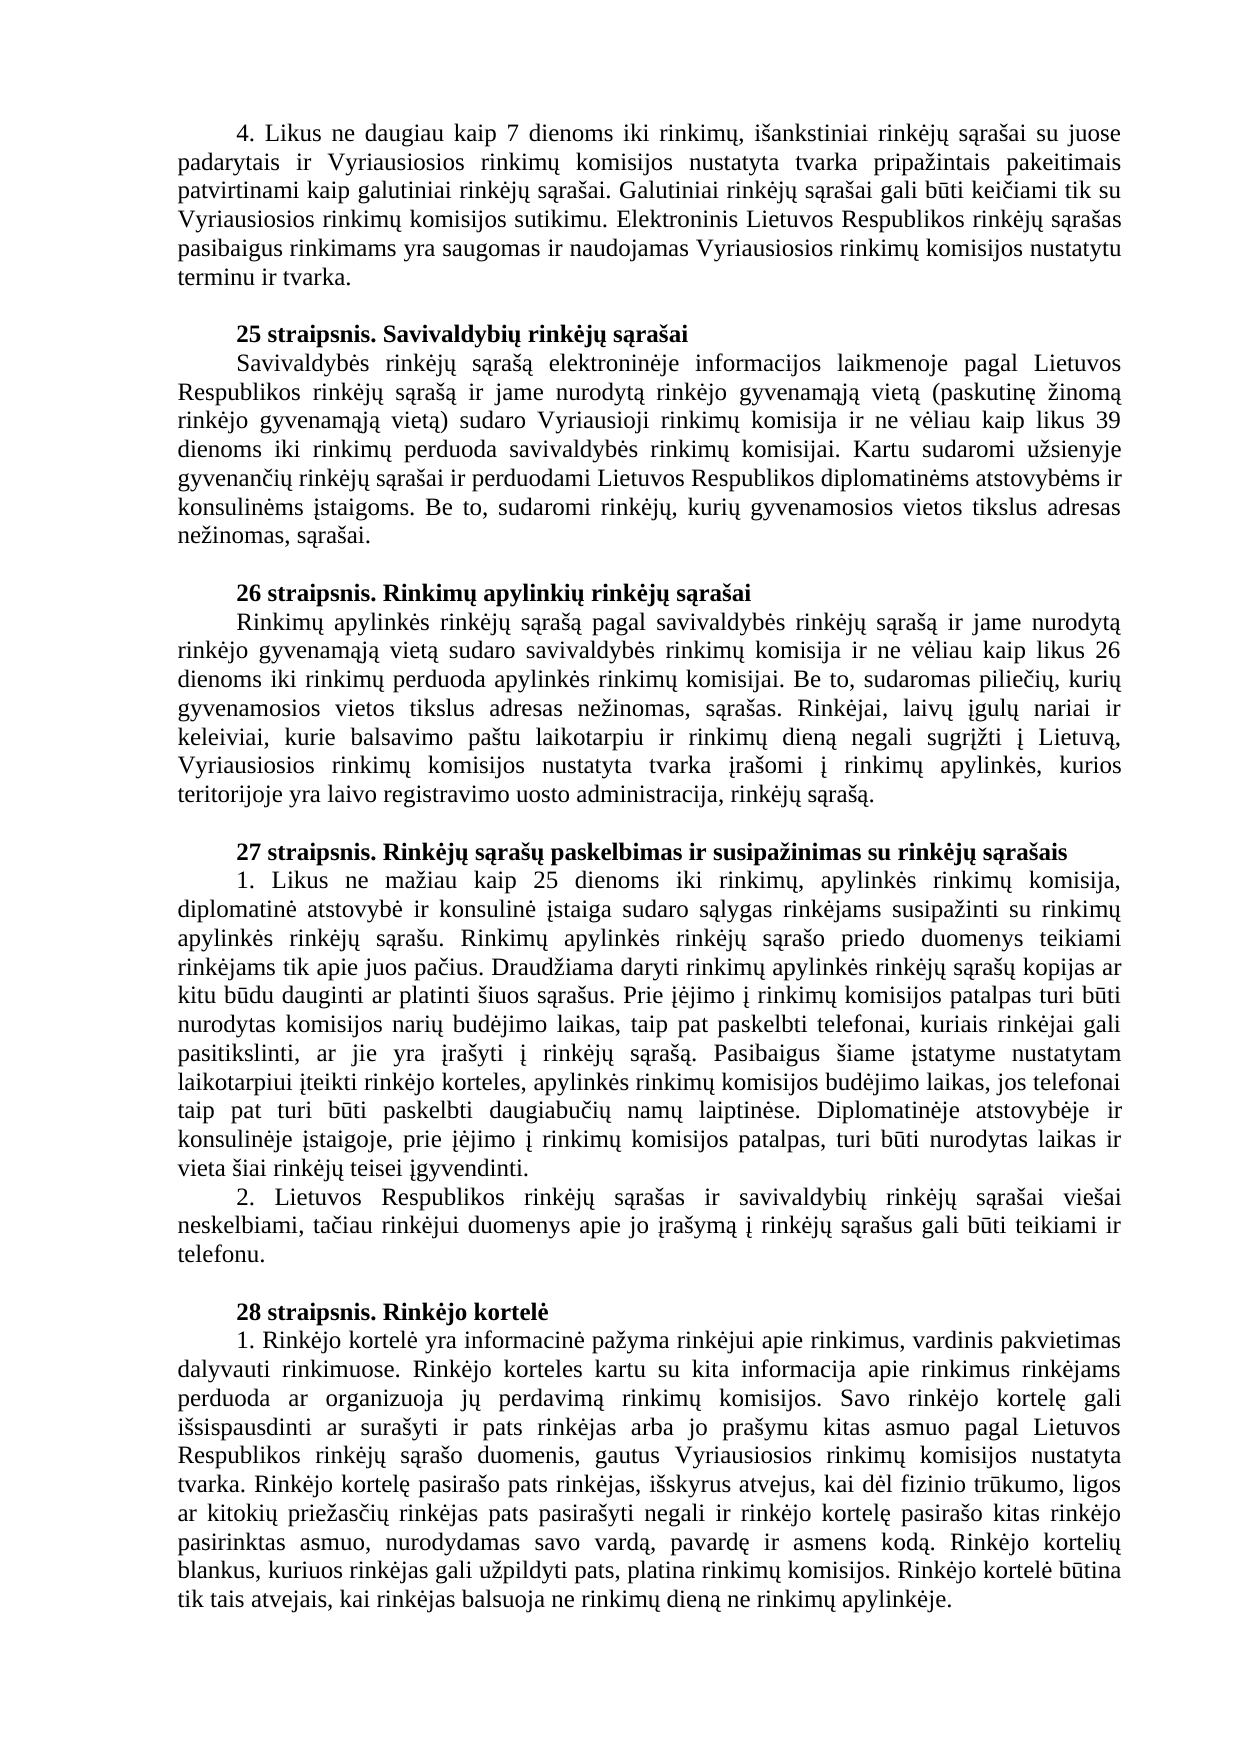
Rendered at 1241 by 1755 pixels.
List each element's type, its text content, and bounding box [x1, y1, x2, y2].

text 27 straipsnis. Rinkėjų sąrašų paskelbimas ir susipažinimas su rinkėjų sąrašais [177, 837, 1122, 866]
text Rinkimų apylinkės rinkėjų sąrašą pagal savivaldybės rinkėjų sąrašą ir jame nurodytą rinkėjo gyvenamąją vietą sudaro savivaldybės rinkimų komisija ir ne vėliau kaip likus 26 dienoms iki rinkimų perduoda apylinkės rinkimų komisijai. Be to, sudaromas piliečių, kurių gyvenamosios vietos tikslus adresas nežinomas, sąrašas. Rinkėjai, laivų įgulų nariai ir keleiviai, kurie balsavimo paštu laikotarpiu ir rinkimų dieną negali sugrįžti į Lietuvą, Vyriausiosios rinkimų komisijos nustatyta tvarka įrašomi į rinkimų apylinkės, kurios teritorijoje yra laivo registravimo uosto administracija, rinkėjų sąrašą. [177, 607, 1122, 808]
text 2. Lietuvos Respublikos rinkėjų sąrašas ir savivaldybių rinkėjų sąrašai viešai neskelbiami, tačiau rinkėjui duomenys apie jo įrašymą į rinkėjų sąrašus gali būti teikiami ir telefonu. [177, 1182, 1122, 1268]
text 26 straipsnis. Rinkimų apylinkių rinkėjų sąrašai [177, 578, 1122, 607]
text 1. Likus ne mažiau kaip 25 dienoms iki rinkimų, apylinkės rinkimų komisija, diplomatinė atstovybė ir konsulinė įstaiga sudaro sąlygas rinkėjams susipažinti su rinkimų apylinkės rinkėjų sąrašu. Rinkimų apylinkės rinkėjų sąrašo priedo duomenys teikiami rinkėjams tik apie juos pačius. Draudžiama daryti rinkimų apylinkės rinkėjų sąrašų kopijas ar kitu būdu dauginti ar platinti šiuos sąrašus. Prie įėjimo į rinkimų komisijos patalpas turi būti nurodytas komisijos narių budėjimo laikas, taip pat paskelbti telefonai, kuriais rinkėjai gali pasitikslinti, ar jie yra įrašyti į rinkėjų sąrašą. Pasibaigus šiame įstatyme nustatytam laikotarpiui įteikti rinkėjo korteles, apylinkės rinkimų komisijos budėjimo laikas, jos telefonai taip pat turi būti paskelbti daugiabučių namų laiptinėse. Diplomatinėje atstovybėje ir konsulinėje įstaigoje, prie įėjimo į rinkimų komisijos patalpas, turi būti nurodytas laikas ir vieta šiai rinkėjų teisei įgyvendinti. [177, 866, 1122, 1182]
text 1. Rinkėjo kortelė yra informacinė pažyma rinkėjui apie rinkimus, vardinis pakvietimas dalyvauti rinkimuose. Rinkėjo korteles kartu su kita informacija apie rinkimus rinkėjams perduoda ar organizuoja jų perdavimą rinkimų komisijos. Savo rinkėjo kortelę gali išsispausdinti ar surašyti ir pats rinkėjas arba jo prašymu kitas asmuo pagal Lietuvos Respublikos rinkėjų sąrašo duomenis, gautus Vyriausiosios rinkimų komisijos nustatyta tvarka. Rinkėjo kortelę pasirašo pats rinkėjas, išskyrus atvejus, kai dėl fizinio trūkumo, ligos ar kitokių priežasčių rinkėjas pats pasirašyti negali ir rinkėjo kortelę pasirašo kitas rinkėjo pasirinktas asmuo, nurodydamas savo vardą, pavardę ir asmens kodą. Rinkėjo kortelių blankus, kuriuos rinkėjas gali užpildyti pats, platina rinkimų komisijos. Rinkėjo kortelė būtina tik tais atvejais, kai rinkėjas balsuoja ne rinkimų dieną ne rinkimų apylinkėje. [177, 1326, 1122, 1613]
text 25 straipsnis. Savivaldybių rinkėjų sąrašai [177, 319, 1122, 348]
text Savivaldybės rinkėjų sąrašą elektroninėje informacijos laikmenoje pagal Lietuvos Respublikos rinkėjų sąrašą ir jame nurodytą rinkėjo gyvenamąją vietą (paskutinę žinomą rinkėjo gyvenamąją vietą) sudaro Vyriausioji rinkimų komisija ir ne vėliau kaip likus 39 dienoms iki rinkimų perduoda savivaldybės rinkimų komisijai. Kartu sudaromi užsienyje gyvenančių rinkėjų sąrašai ir perduodami Lietuvos Respublikos diplomatinėms atstovybėms ir konsulinėms įstaigoms. Be to, sudaromi rinkėjų, kurių gyvenamosios vietos tikslus adresas nežinomas, sąrašai. [177, 348, 1122, 549]
text 28 straipsnis. Rinkėjo kortelė [177, 1297, 1122, 1326]
text 4. Likus ne daugiau kaip 7 dienoms iki rinkimų, išankstiniai rinkėjų sąrašai su juose padarytais ir Vyriausiosios rinkimų komisijos nustatyta tvarka pripažintais pakeitimais patvirtinami kaip galutiniai rinkėjų sąrašai. Galutiniai rinkėjų sąrašai gali būti keičiami tik su Vyriausiosios rinkimų komisijos sutikimu. Elektroninis Lietuvos Respublikos rinkėjų sąrašas pasibaigus rinkimams yra saugomas ir naudojamas Vyriausiosios rinkimų komisijos nustatytu terminu ir tvarka. [177, 118, 1122, 291]
